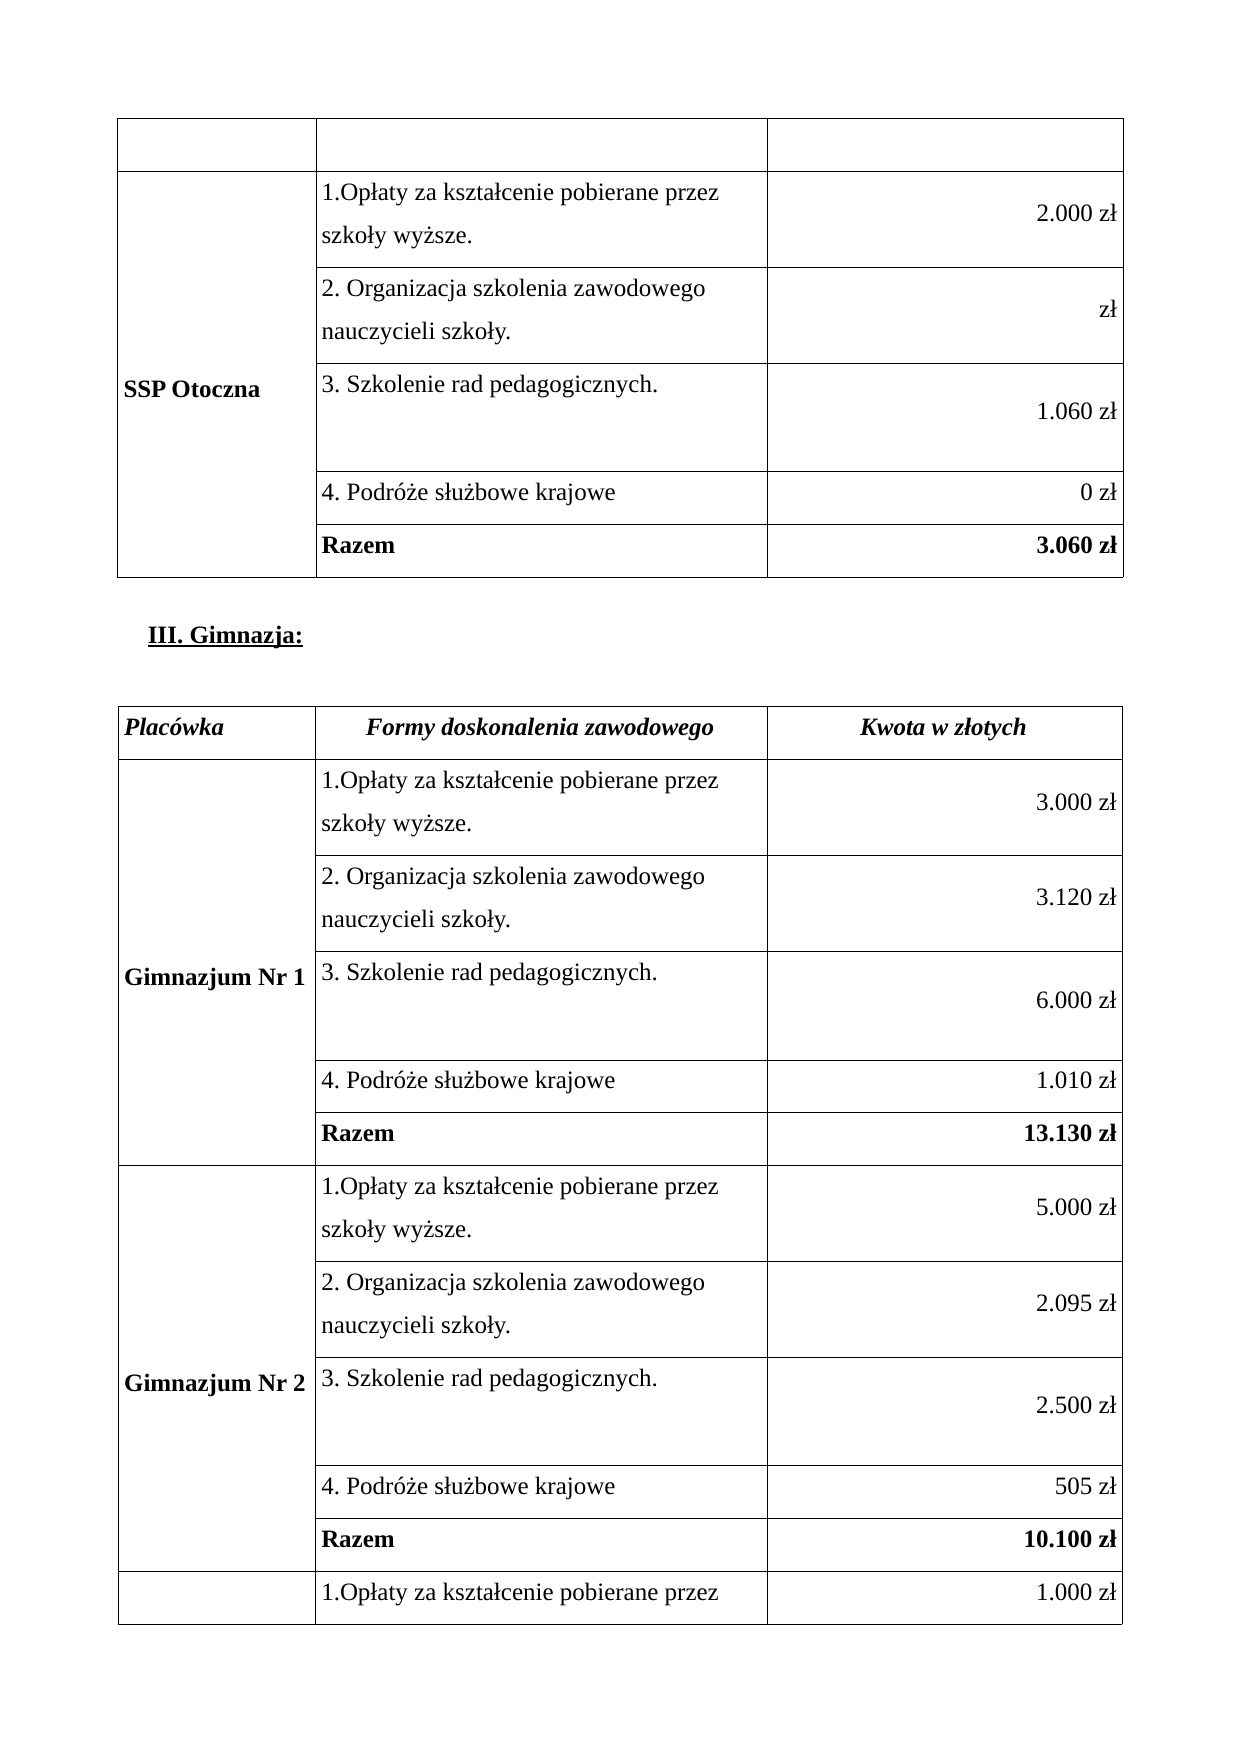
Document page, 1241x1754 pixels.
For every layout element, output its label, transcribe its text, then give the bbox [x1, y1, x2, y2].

table_cell 1.Opłaty za kształcenie pobierane przez szkoły wyższe. [316, 1166, 767, 1261]
table_cell 4. Podróże służbowe krajowe [317, 472, 767, 524]
table_cell 1.Opłaty za kształcenie pobierane przez [316, 1572, 767, 1624]
table_cell 1.000 zł [768, 1572, 1122, 1624]
table_cell 505 zł [768, 1466, 1122, 1518]
table_cell Gimnazjum Nr 1 [119, 760, 315, 1165]
table_cell [119, 1572, 315, 1624]
table_cell 3.060 zł [768, 525, 1123, 577]
table_cell 1.Opłaty za kształcenie pobierane przez szkoły wyższe. [316, 760, 767, 855]
table_cell 13.130 zł [768, 1113, 1122, 1165]
table_cell 10.100 zł [768, 1519, 1122, 1571]
table_cell Razem [316, 1113, 767, 1165]
table_cell 2. Organizacja szkolenia zawodowego nauczycieli szkoły. [316, 856, 767, 951]
table_cell Razem [317, 525, 767, 577]
table_header Placówka [119, 707, 315, 759]
table_cell [768, 119, 1123, 171]
table_cell 3. Szkolenie rad pedagogicznych. [317, 364, 767, 471]
table_cell 2.095 zł [768, 1262, 1122, 1357]
table_header Formy doskonalenia zawodowego [316, 707, 767, 759]
table_cell zł [768, 268, 1123, 363]
table_cell 3. Szkolenie rad pedagogicznych. [316, 952, 767, 1059]
table_cell 4. Podróże służbowe krajowe [316, 1466, 767, 1518]
table_cell [118, 119, 316, 171]
table_header Kwota w złotych [768, 707, 1122, 759]
table_cell 2.500 zł [768, 1358, 1122, 1465]
table_cell [317, 119, 767, 171]
list III. Gimnazja: [118, 620, 1122, 649]
table_cell 0 zł [768, 472, 1123, 524]
table_cell 2. Organizacja szkolenia zawodowego nauczycieli szkoły. [317, 268, 767, 363]
table_cell 3.120 zł [768, 856, 1122, 951]
table_cell 1.010 zł [768, 1061, 1122, 1112]
table_cell 3.000 zł [768, 760, 1122, 855]
table_cell 3. Szkolenie rad pedagogicznych. [316, 1358, 767, 1465]
table_cell 2. Organizacja szkolenia zawodowego nauczycieli szkoły. [316, 1262, 767, 1357]
table_cell Gimnazjum Nr 2 [119, 1166, 315, 1571]
table_cell 2.000 zł [768, 172, 1123, 267]
table_cell Razem [316, 1519, 767, 1571]
table_cell 5.000 zł [768, 1166, 1122, 1261]
table_cell 1.060 zł [768, 364, 1123, 471]
table_cell SSP Otoczna [118, 172, 316, 577]
table_cell 4. Podróże służbowe krajowe [316, 1061, 767, 1112]
table_cell 6.000 zł [768, 952, 1122, 1059]
table_cell 1.Opłaty za kształcenie pobierane przez szkoły wyższe. [317, 172, 767, 267]
